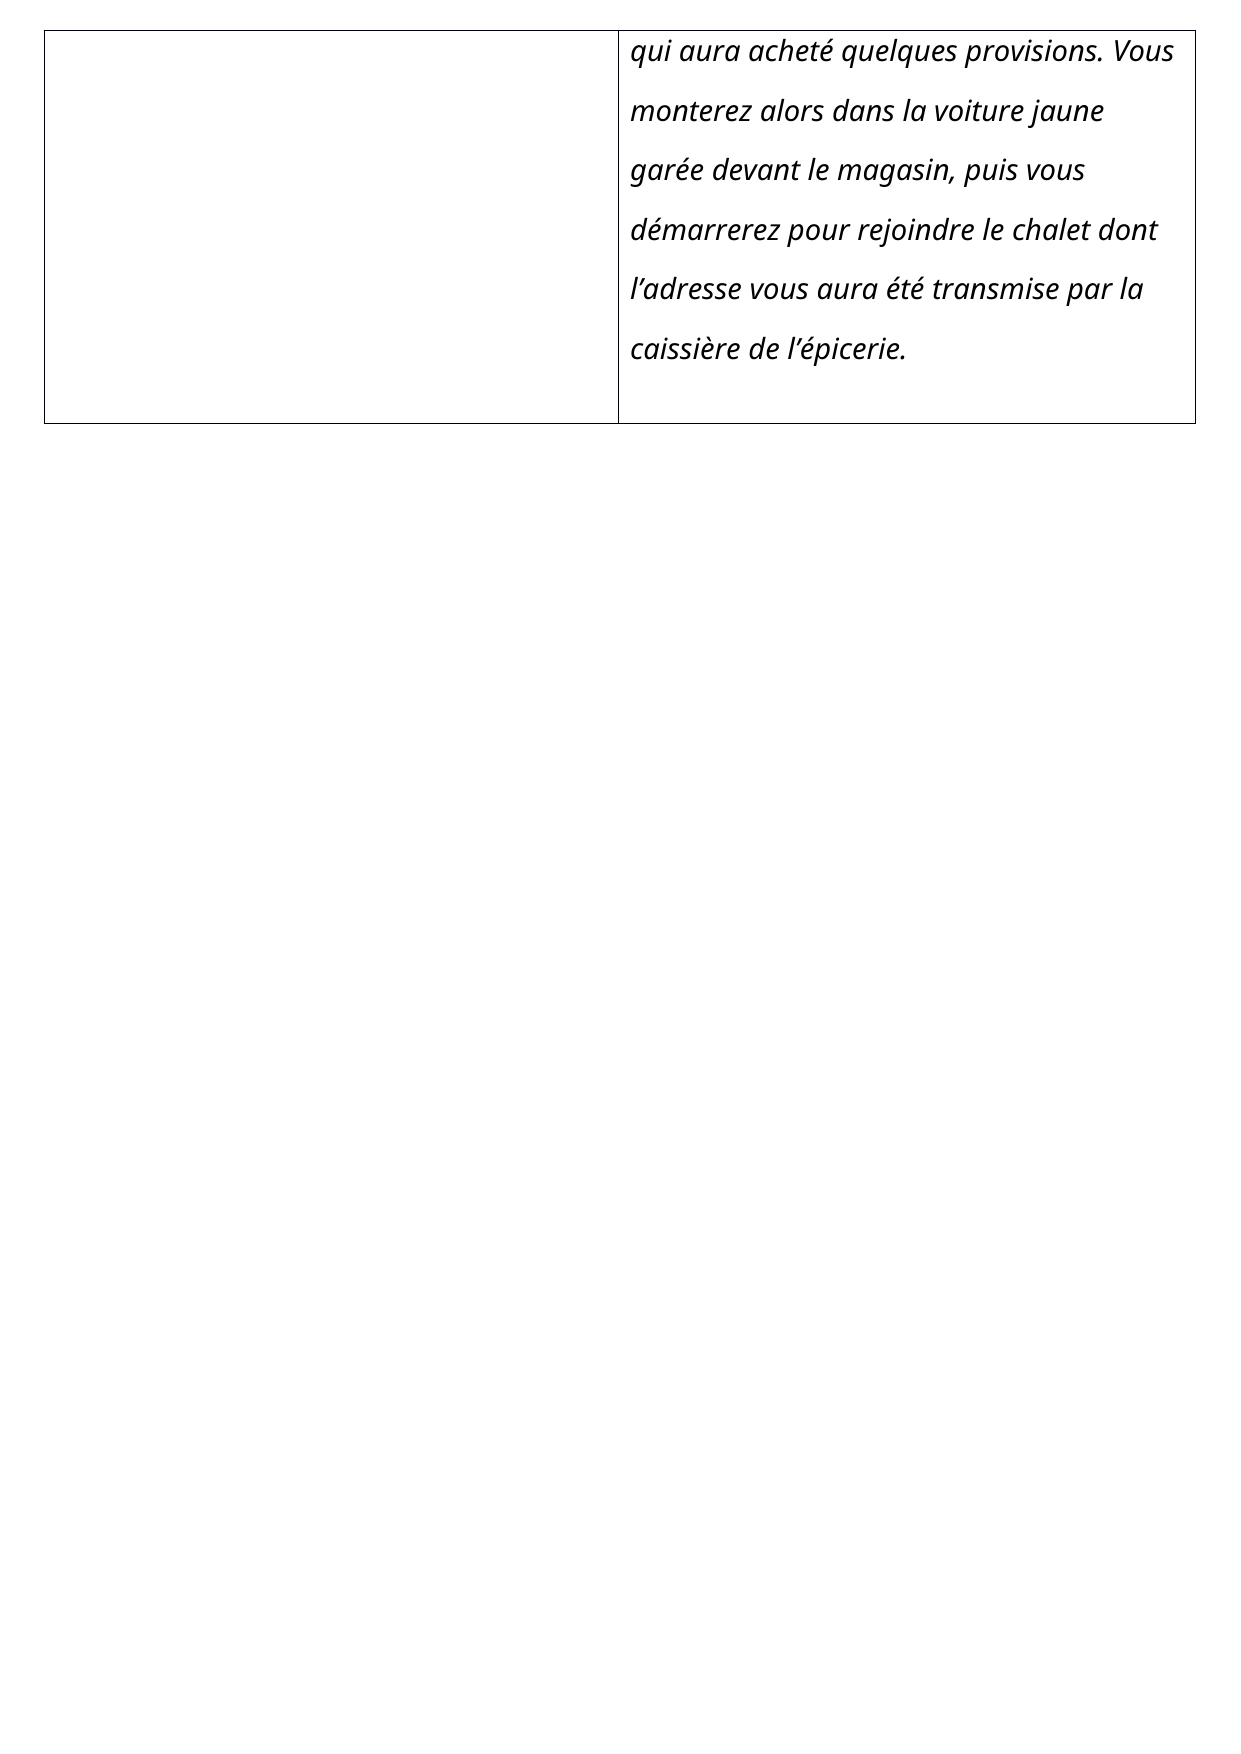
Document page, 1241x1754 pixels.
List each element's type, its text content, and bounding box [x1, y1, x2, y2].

table_cell [45, 31, 618, 423]
table_cell qui aura acheté quelques provisions. Vous monterez alors dans la voiture jaune garée devant le magasin, puis vous démarrerez pour rejoindre le chalet dont l’adresse vous aura été transmise par la caissière de l’épicerie. [619, 31, 1195, 423]
